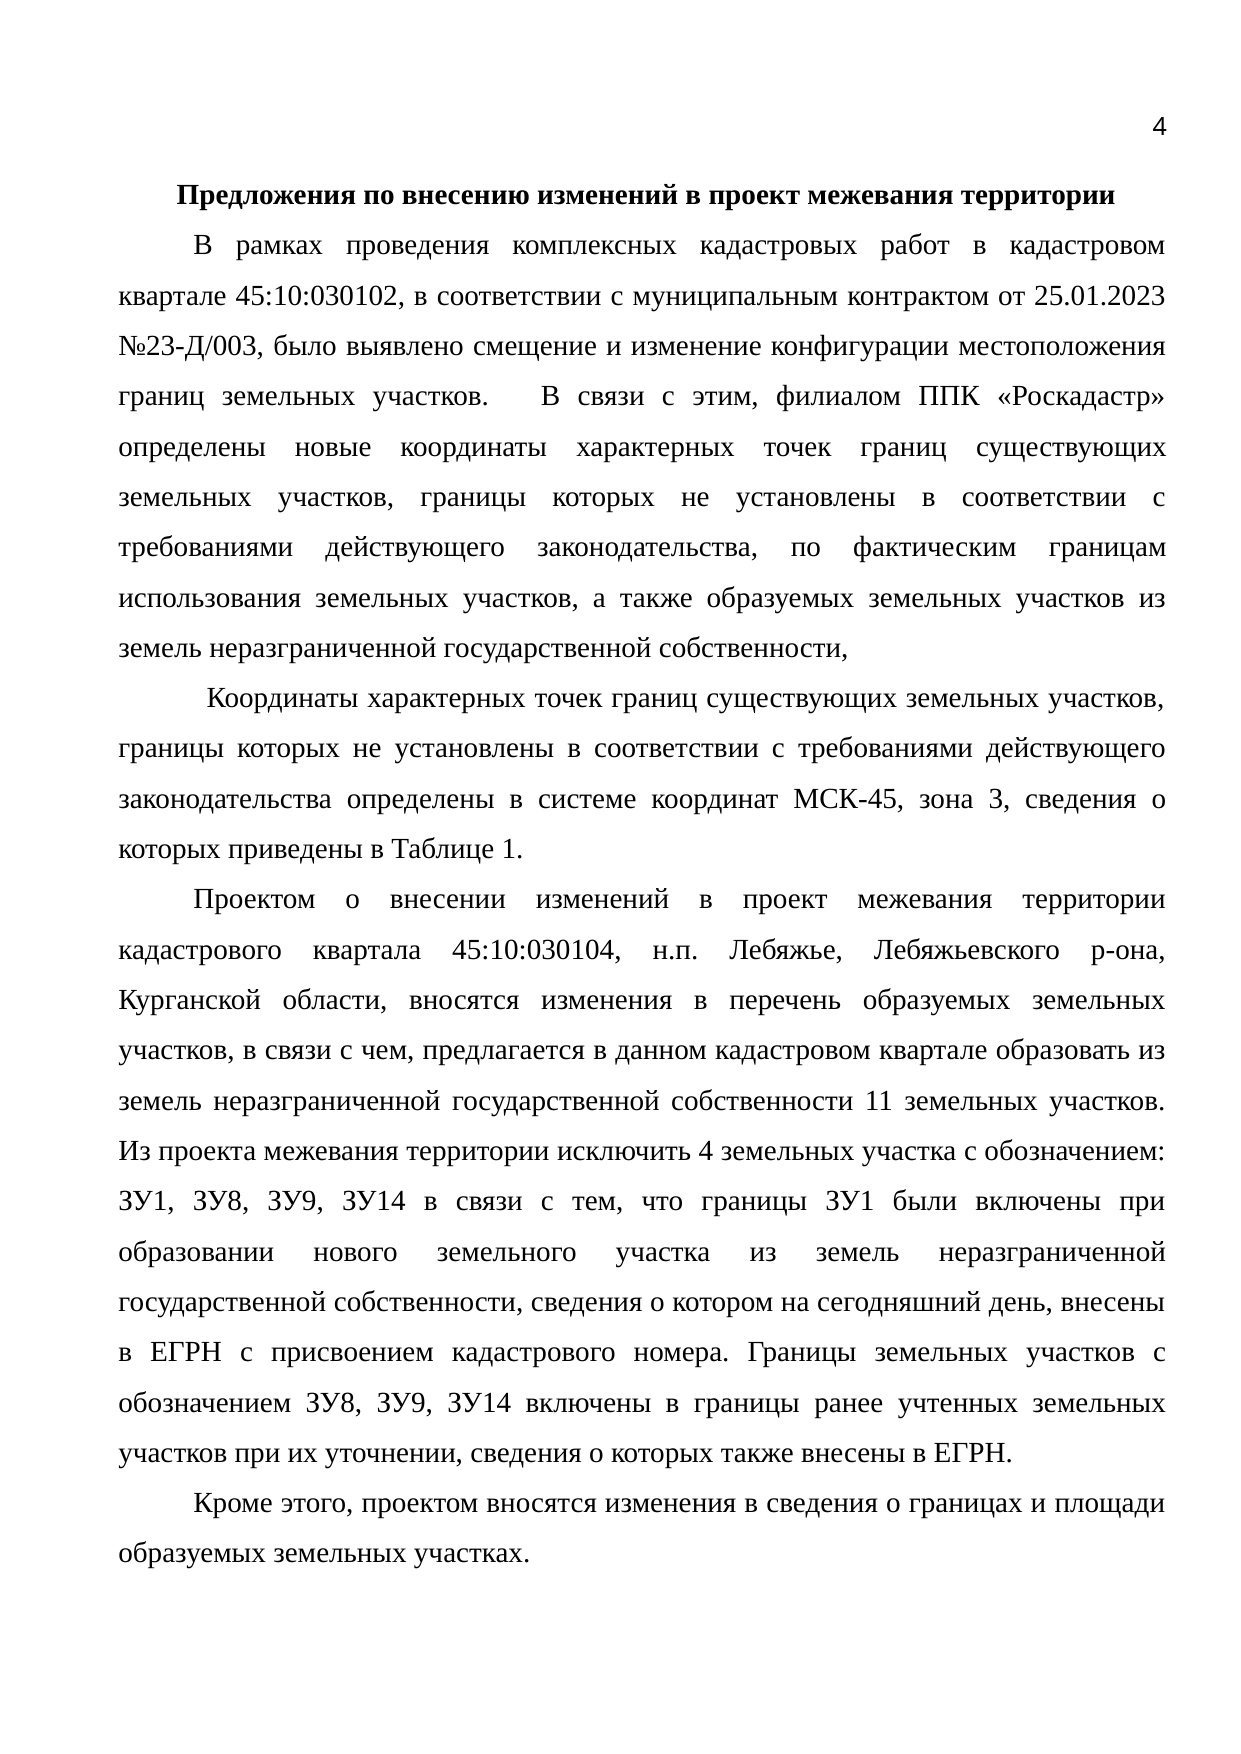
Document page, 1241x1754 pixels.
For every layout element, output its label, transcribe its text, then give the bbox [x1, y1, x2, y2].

text Координаты характерных точек границ существующих земельных участков, границы которых не установлены в соответствии с требованиями действующего законодательства определены в системе координат МСК-45, зона 3, сведения о которых приведены в Таблице 1. [118, 680, 1167, 865]
text Проектом о внесении изменений в проект межевания территории кадастрового квартала 45:10:030104, н.п. Лебяжье, Лебяжьевского р-она, Курганской области, вносятся изменения в перечень образуемых земельных участков, в связи с чем, предлагается в данном кадастровом квартале образовать из земель неразграниченной государственной собственности 11 земельных участков. Из проекта межевания территории исключить 4 земельных участка с обозначением: ЗУ1, ЗУ8, ЗУ9, ЗУ14 в связи с тем, что границы ЗУ1 были включены при образовании нового земельного участка из земель неразграниченной государственной собственности, сведения о котором на сегодняшний день, внесены в ЕГРН с присвоением кадастрового номера. Границы земельных участков с обозначением ЗУ8, ЗУ9, ЗУ14 включены в границы ранее учтенных земельных участков при их уточнении, сведения о которых также внесены в ЕГРН. [118, 882, 1167, 1468]
text Кроме этого, проектом вносятся изменения в сведения о границах и площади образуемых земельных участках. [118, 1485, 1167, 1569]
text Предложения по внесению изменений в проект межевания территории [118, 177, 1167, 211]
text В рамках проведения комплексных кадастровых работ в кадастровом квартале 45:10:030102, в соответствии с муниципальным контрактом от 25.01.2023 №23-Д/003, было выявлено смещение и изменение конфигурации местоположения границ земельных участков. В связи с этим, филиалом ППК «Роскадастр» определены новые координаты характерных точек границ существующих земельных участков, границы которых не установлены в соответствии с требованиями действующего законодательства, по фактическим границам использования земельных участков, а также образуемых земельных участков из земель неразграниченной государственной собственности, [118, 227, 1167, 663]
